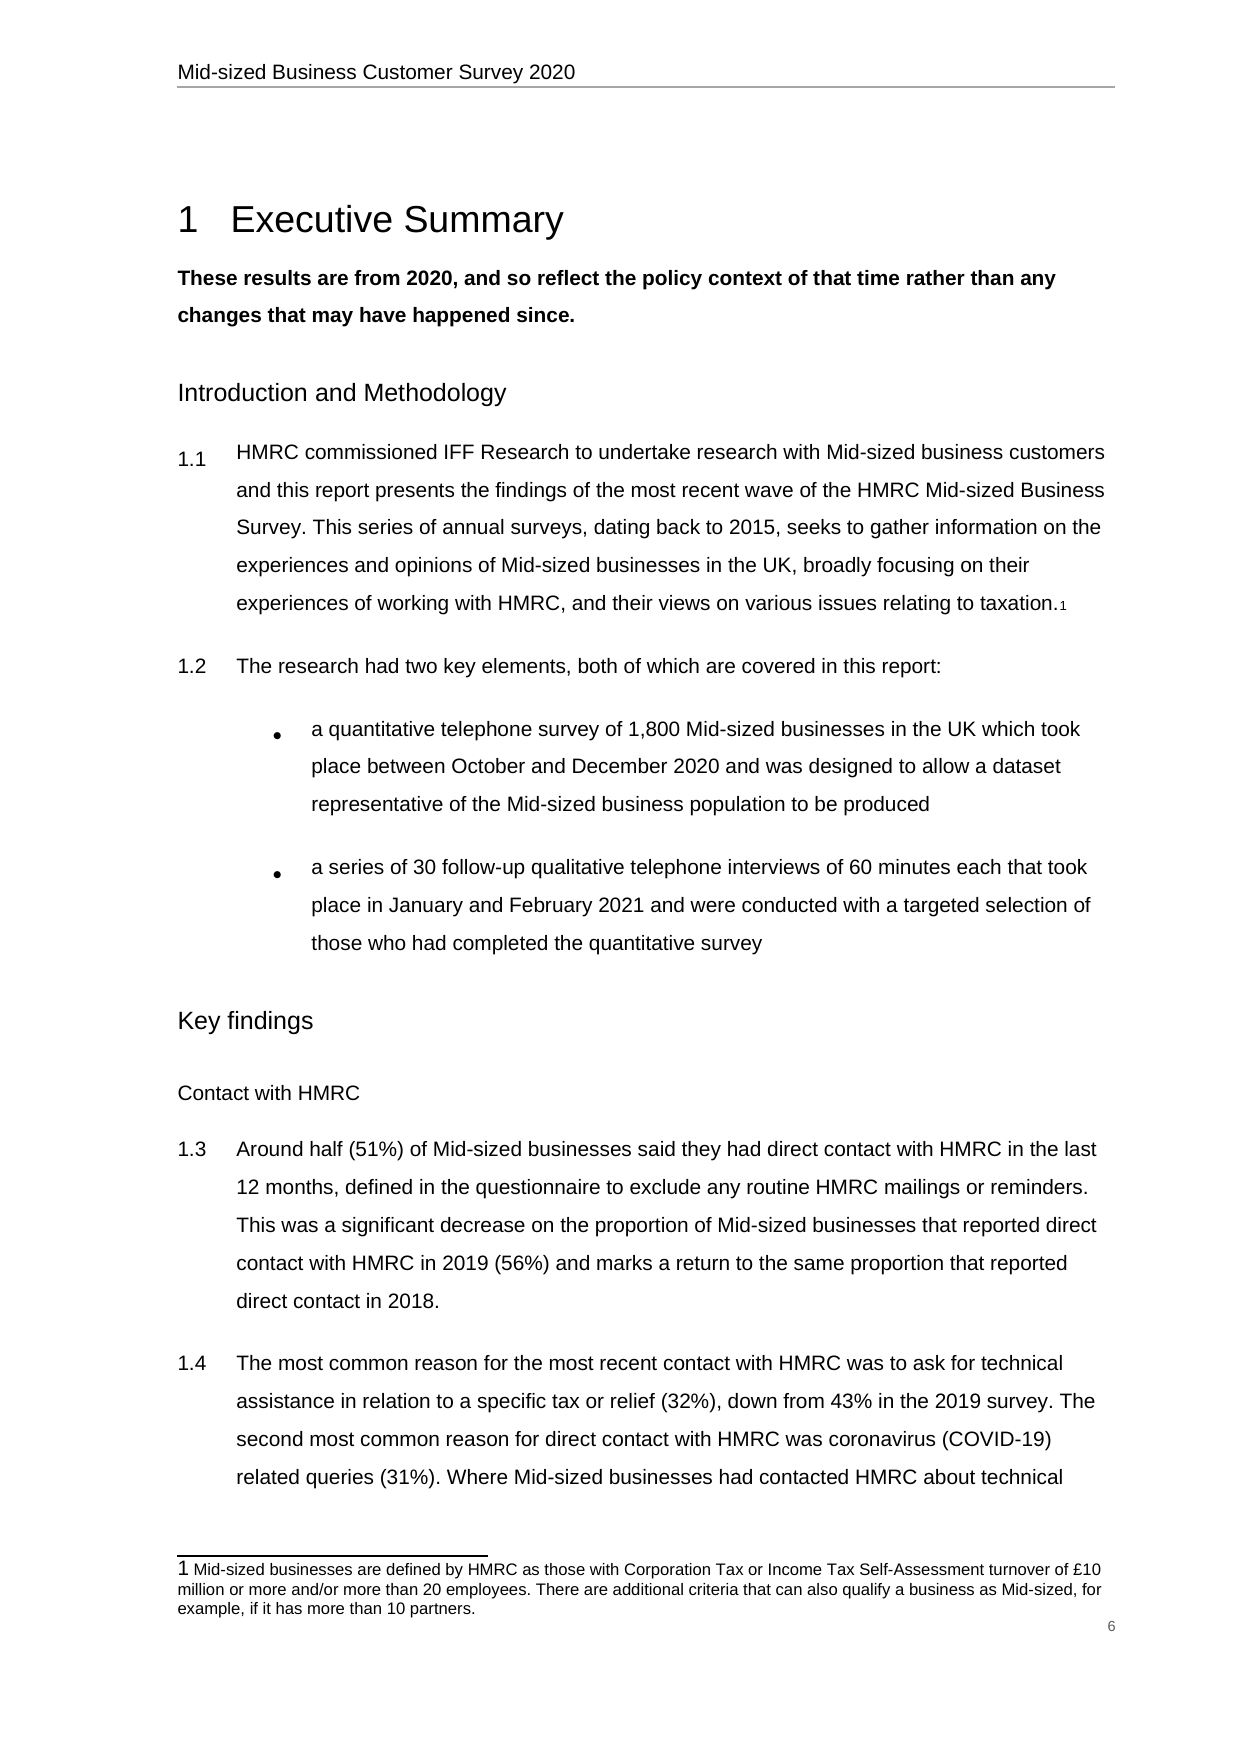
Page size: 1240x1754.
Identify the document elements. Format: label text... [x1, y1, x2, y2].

text These results are from 2020, and so reflect the policy context of that time rather than any changes that may have happened since. [177, 265, 1115, 334]
list Mid-sized businesses are defined by HMRC as those with Corporation Tax or Income Tax Self-Assessment turnover of £10 million or more and/or more than 20 employees. There are additional criteria that can also qualify a business as Mid-sized, for example, if it has more than 10 partners. [177, 1556, 1115, 1618]
subtitle Introduction and Methodology [177, 377, 1115, 414]
subtitle Contact with HMRC [177, 1081, 1115, 1112]
list a series of 30 follow-up qualitative telephone interviews of 60 minutes each that took place in January and February 2021 and were conducted with a targeted selection of those who had completed the quantitative survey [274, 855, 1115, 962]
list The research had two key elements, both of which are covered in this report: [177, 654, 1115, 685]
list Around half (51%) of Mid-sized businesses said they had direct contact with HMRC in the last 12 months, defined in the questionnaire to exclude any routine HMRC mailings or reminders. This was a significant decrease on the proportion of Mid-sized businesses that reported direct contact with HMRC in 2019 (56%) and marks a return to the same proportion that reported direct contact in 2018. [177, 1137, 1115, 1320]
subtitle Executive Summary [177, 197, 1115, 240]
list HMRC commissioned IFF Research to undertake research with Mid-sized business customers and this report presents the findings of the most recent wave of the HMRC Mid-sized Business Survey. This series of annual surveys, dating back to 2015, seeks to gather information on the experiences and opinions of Mid-sized businesses in the UK, broadly focusing on their experiences of working with HMRC, and their views on various issues relating to taxation. [177, 439, 1115, 622]
list a quantitative telephone survey of 1,800 Mid-sized businesses in the UK which took place between October and December 2020 and was designed to allow a dataset representative of the Mid-sized business population to be produced [274, 716, 1115, 824]
list The most common reason for the most recent contact with HMRC was to ask for technical assistance in relation to a specific tax or relief (32%), down from 43% in the 2019 survey. The second most common reason for direct contact with HMRC was coronavirus (COVID-19) related queries (31%). Where Mid-sized businesses had contacted HMRC about technical [177, 1351, 1115, 1496]
subtitle Key findings [177, 1006, 1115, 1043]
